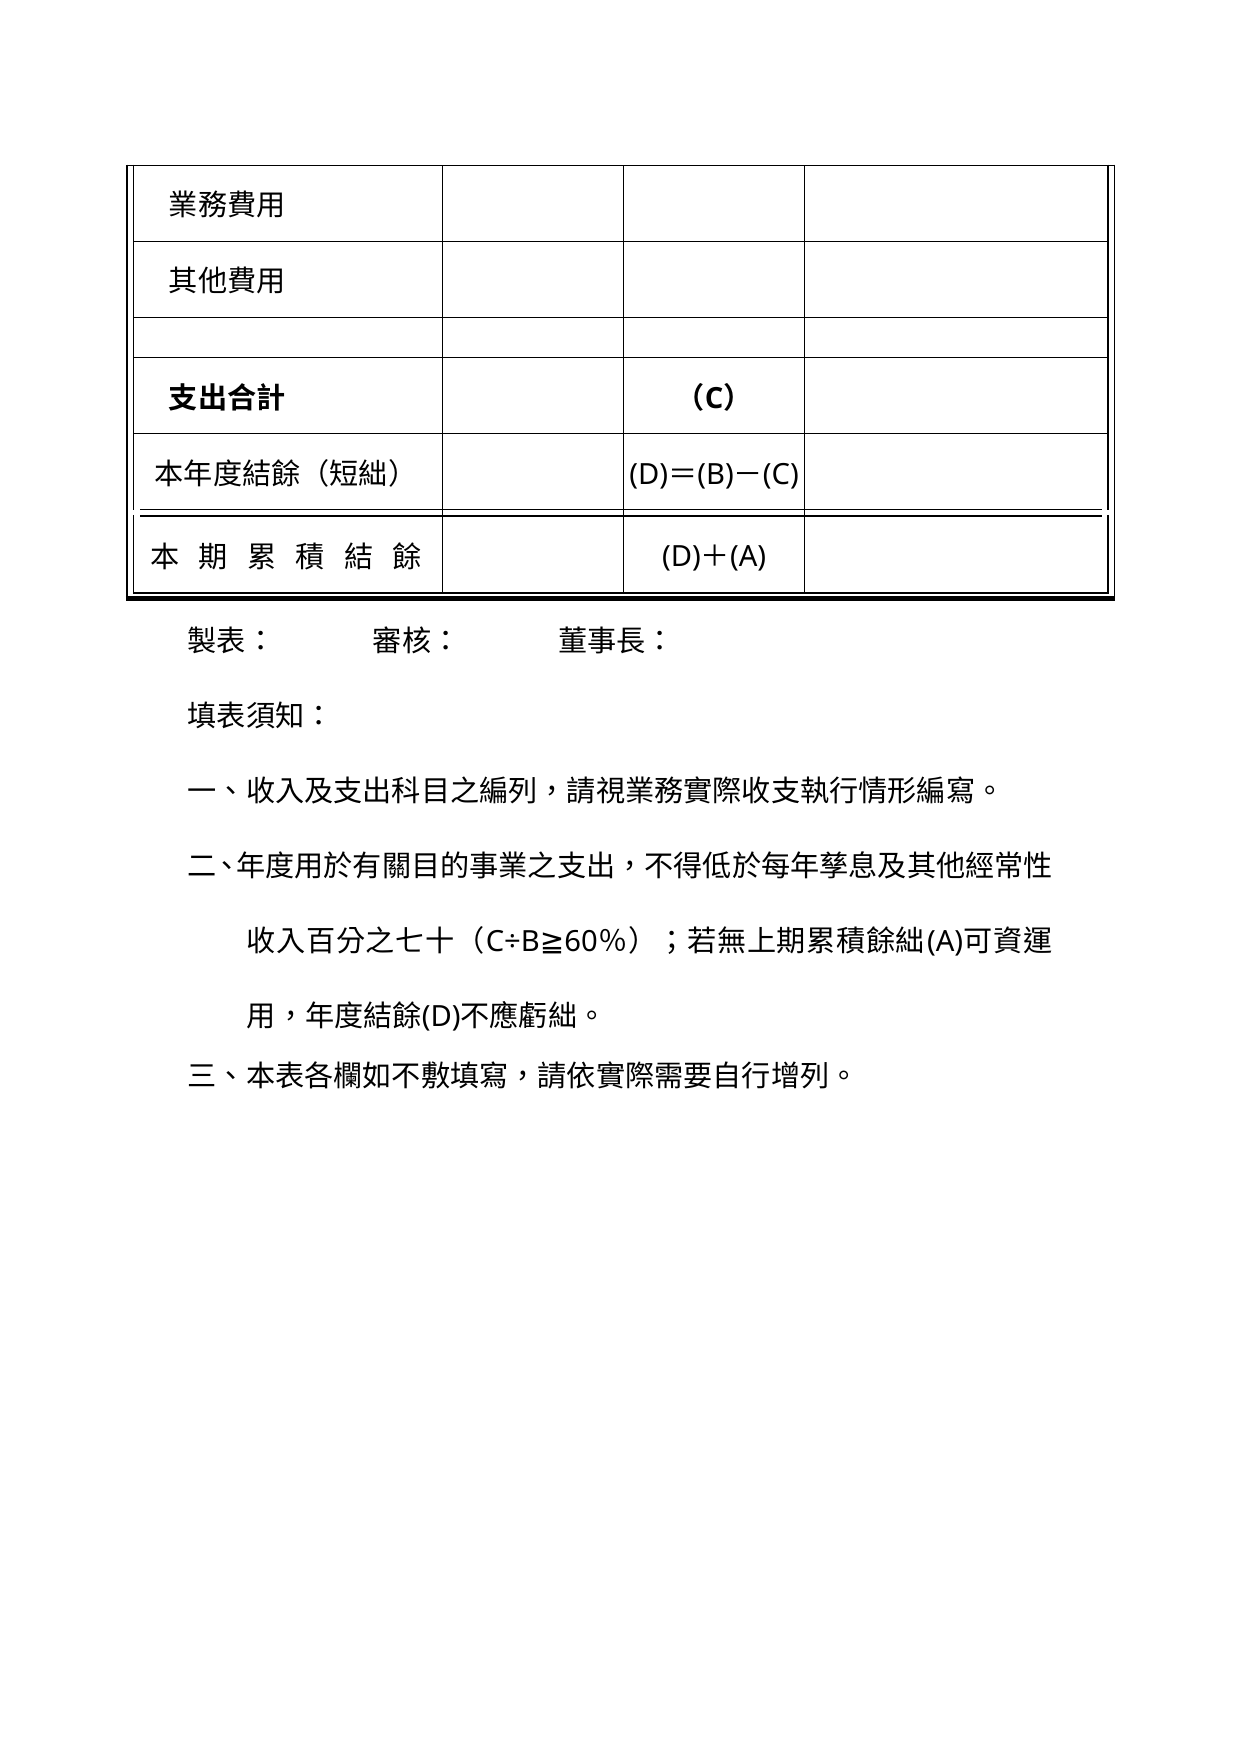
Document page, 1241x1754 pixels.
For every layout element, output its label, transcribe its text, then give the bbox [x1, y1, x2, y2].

table_cell 本期累積結餘 [130, 509, 442, 592]
table_cell [805, 358, 1107, 433]
table_cell [805, 242, 1107, 317]
table_cell 支出合計 [134, 358, 442, 433]
table_cell [805, 509, 1111, 592]
table_cell （C） [624, 358, 804, 433]
text 一、收入及支出科目之編列，請視業務實際收支執行情形編寫。 [187, 751, 1053, 826]
text 製表： 審核： 董事長： [187, 601, 1053, 676]
table_cell (D)＝(B)－(C) [624, 434, 804, 509]
table_cell [443, 434, 623, 509]
table_cell (D)＋(A) [624, 517, 804, 592]
table_cell [624, 510, 804, 515]
table_cell [805, 434, 1107, 509]
table_cell [443, 517, 623, 592]
table_cell 其他費用 [134, 242, 442, 317]
text 填表須知： [187, 676, 1053, 751]
table_cell [443, 242, 623, 317]
table_cell [134, 318, 442, 357]
table_cell [443, 510, 623, 515]
table_cell 本年度結餘（短絀） [134, 434, 442, 509]
text 二、年度用於有關目的事業之支出，不得低於每年孳息及其他經常性收入百分之七十（C÷B≧60％）；若無上期累積餘絀(A)可資運用，年度結餘(D)不應虧絀。 [187, 826, 1053, 1051]
table_cell [805, 318, 1107, 357]
table_cell [805, 166, 1107, 241]
table_cell [624, 242, 804, 317]
text 三、本表各欄如不敷填寫，請依實際需要自行增列。 [187, 1051, 1053, 1095]
table_cell 業務費用 [134, 166, 442, 241]
table_cell [624, 318, 804, 357]
table_cell [443, 358, 623, 433]
table_cell [443, 166, 623, 241]
table_cell [624, 166, 804, 241]
table_cell [443, 318, 623, 357]
